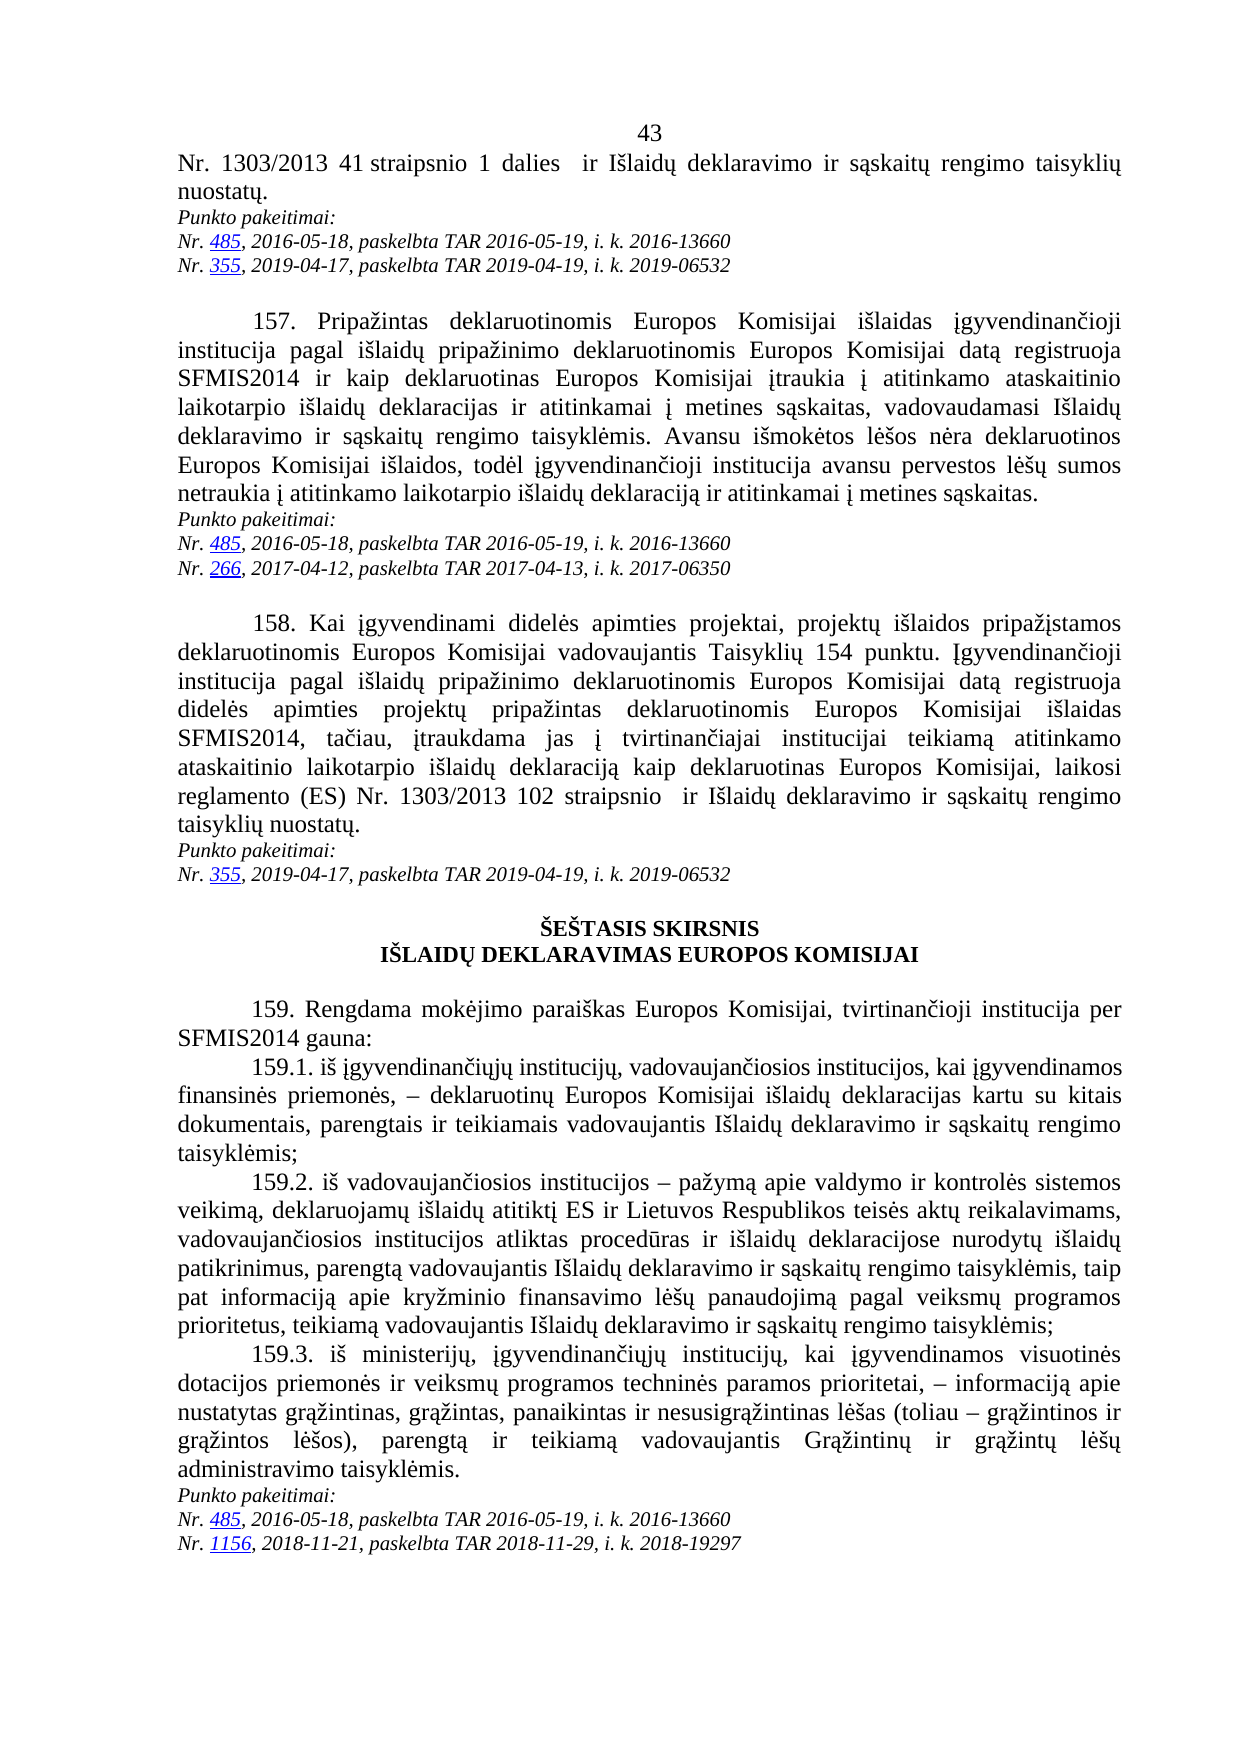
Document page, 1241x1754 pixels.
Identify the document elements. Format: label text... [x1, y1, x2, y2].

text Nr. 355, 2019-04-17, paskelbta TAR 2019-04-19, i. k. 2019-06532 [177, 253, 1122, 277]
text Punkto pakeitimai: [177, 1483, 1122, 1507]
text Punkto pakeitimai: [177, 205, 1122, 229]
text Nr. 1303/2013 41 straipsnio 1 dalies ir Išlaidų deklaravimo ir sąskaitų rengimo taisyklių nuostatų. [177, 148, 1122, 205]
text Nr. 266, 2017-04-12, paskelbta TAR 2017-04-13, i. k. 2017-06350 [177, 555, 1122, 579]
text Nr. 485, 2016-05-18, paskelbta TAR 2016-05-19, i. k. 2016-13660 [177, 229, 1122, 253]
text Nr. 1156, 2018-11-21, paskelbta TAR 2018-11-29, i. k. 2018-19297 [177, 1531, 1122, 1555]
text Nr. 355, 2019-04-17, paskelbta TAR 2019-04-19, i. k. 2019-06532 [177, 862, 1122, 886]
text Nr. 485, 2016-05-18, paskelbta TAR 2016-05-19, i. k. 2016-13660 [177, 531, 1122, 555]
subtitle ŠEŠTASIS SKIRSNIS [177, 915, 1122, 941]
text 159.1. iš įgyvendinančiųjų institucijų, vadovaujančiosios institucijos, kai įgyvendinamos finansinės priemonės, – deklaruotinų Europos Komisijai išlaidų deklaracijas kartu su kitais dokumentais, parengtais ir teikiamais vadovaujantis Išlaidų deklaravimo ir sąskaitų rengimo taisyklėmis; [177, 1052, 1122, 1167]
text IŠLAIDŲ DEKLARAVIMAS EUROPOS KOMISIJAI [177, 941, 1122, 968]
text Punkto pakeitimai: [177, 838, 1122, 862]
text 159.3. iš ministerijų, įgyvendinančiųjų institucijų, kai įgyvendinamos visuotinės dotacijos priemonės ir veiksmų programos techninės paramos prioritetai, – informaciją apie nustatytas grąžintinas, grąžintas, panaikintas ir nesusigrąžintinas lėšas (toliau – grąžintinos ir grąžintos lėšos), parengtą ir teikiamą vadovaujantis Grąžintinų ir grąžintų lėšų administravimo taisyklėmis. [177, 1339, 1122, 1483]
text 159.2. iš vadovaujančiosios institucijos – pažymą apie valdymo ir kontrolės sistemos veikimą, deklaruojamų išlaidų atitiktį ES ir Lietuvos Respublikos teisės aktų reikalavimams, vadovaujančiosios institucijos atliktas procedūras ir išlaidų deklaracijose nurodytų išlaidų patikrinimus, parengtą vadovaujantis Išlaidų deklaravimo ir sąskaitų rengimo taisyklėmis, taip pat informaciją apie kryžminio finansavimo lėšų panaudojimą pagal veiksmų programos prioritetus, teikiamą vadovaujantis Išlaidų deklaravimo ir sąskaitų rengimo taisyklėmis; [177, 1167, 1122, 1339]
text 159. Rengdama mokėjimo paraiškas Europos Komisijai, tvirtinančioji institucija per SFMIS2014 gauna: [177, 994, 1122, 1052]
text Punkto pakeitimai: [177, 507, 1122, 531]
text Nr. 485, 2016-05-18, paskelbta TAR 2016-05-19, i. k. 2016-13660 [177, 1507, 1122, 1531]
text 158. Kai įgyvendinami didelės apimties projektai, projektų išlaidos pripažįstamos deklaruotinomis Europos Komisijai vadovaujantis Taisyklių 154 punktu. Įgyvendinančioji institucija pagal išlaidų pripažinimo deklaruotinomis Europos Komisijai datą registruoja didelės apimties projektų pripažintas deklaruotinomis Europos Komisijai išlaidas SFMIS2014, tačiau, įtraukdama jas į tvirtinančiajai institucijai teikiamą atitinkamo ataskaitinio laikotarpio išlaidų deklaraciją kaip deklaruotinas Europos Komisijai, laikosi reglamento (ES) Nr. 1303/2013 102 straipsnio ir Išlaidų deklaravimo ir sąskaitų rengimo taisyklių nuostatų. [177, 608, 1122, 838]
text 157. Pripažintas deklaruotinomis Europos Komisijai išlaidas įgyvendinančioji institucija pagal išlaidų pripažinimo deklaruotinomis Europos Komisijai datą registruoja SFMIS2014 ir kaip deklaruotinas Europos Komisijai įtraukia į atitinkamo ataskaitinio laikotarpio išlaidų deklaracijas ir atitinkamai į metines sąskaitas, vadovaudamasi Išlaidų deklaravimo ir sąskaitų rengimo taisyklėmis. Avansu išmokėtos lėšos nėra deklaruotinos Europos Komisijai išlaidos, todėl įgyvendinančioji institucija avansu pervestos lėšų sumos netraukia į atitinkamo laikotarpio išlaidų deklaraciją ir atitinkamai į metines sąskaitas. [177, 306, 1122, 507]
